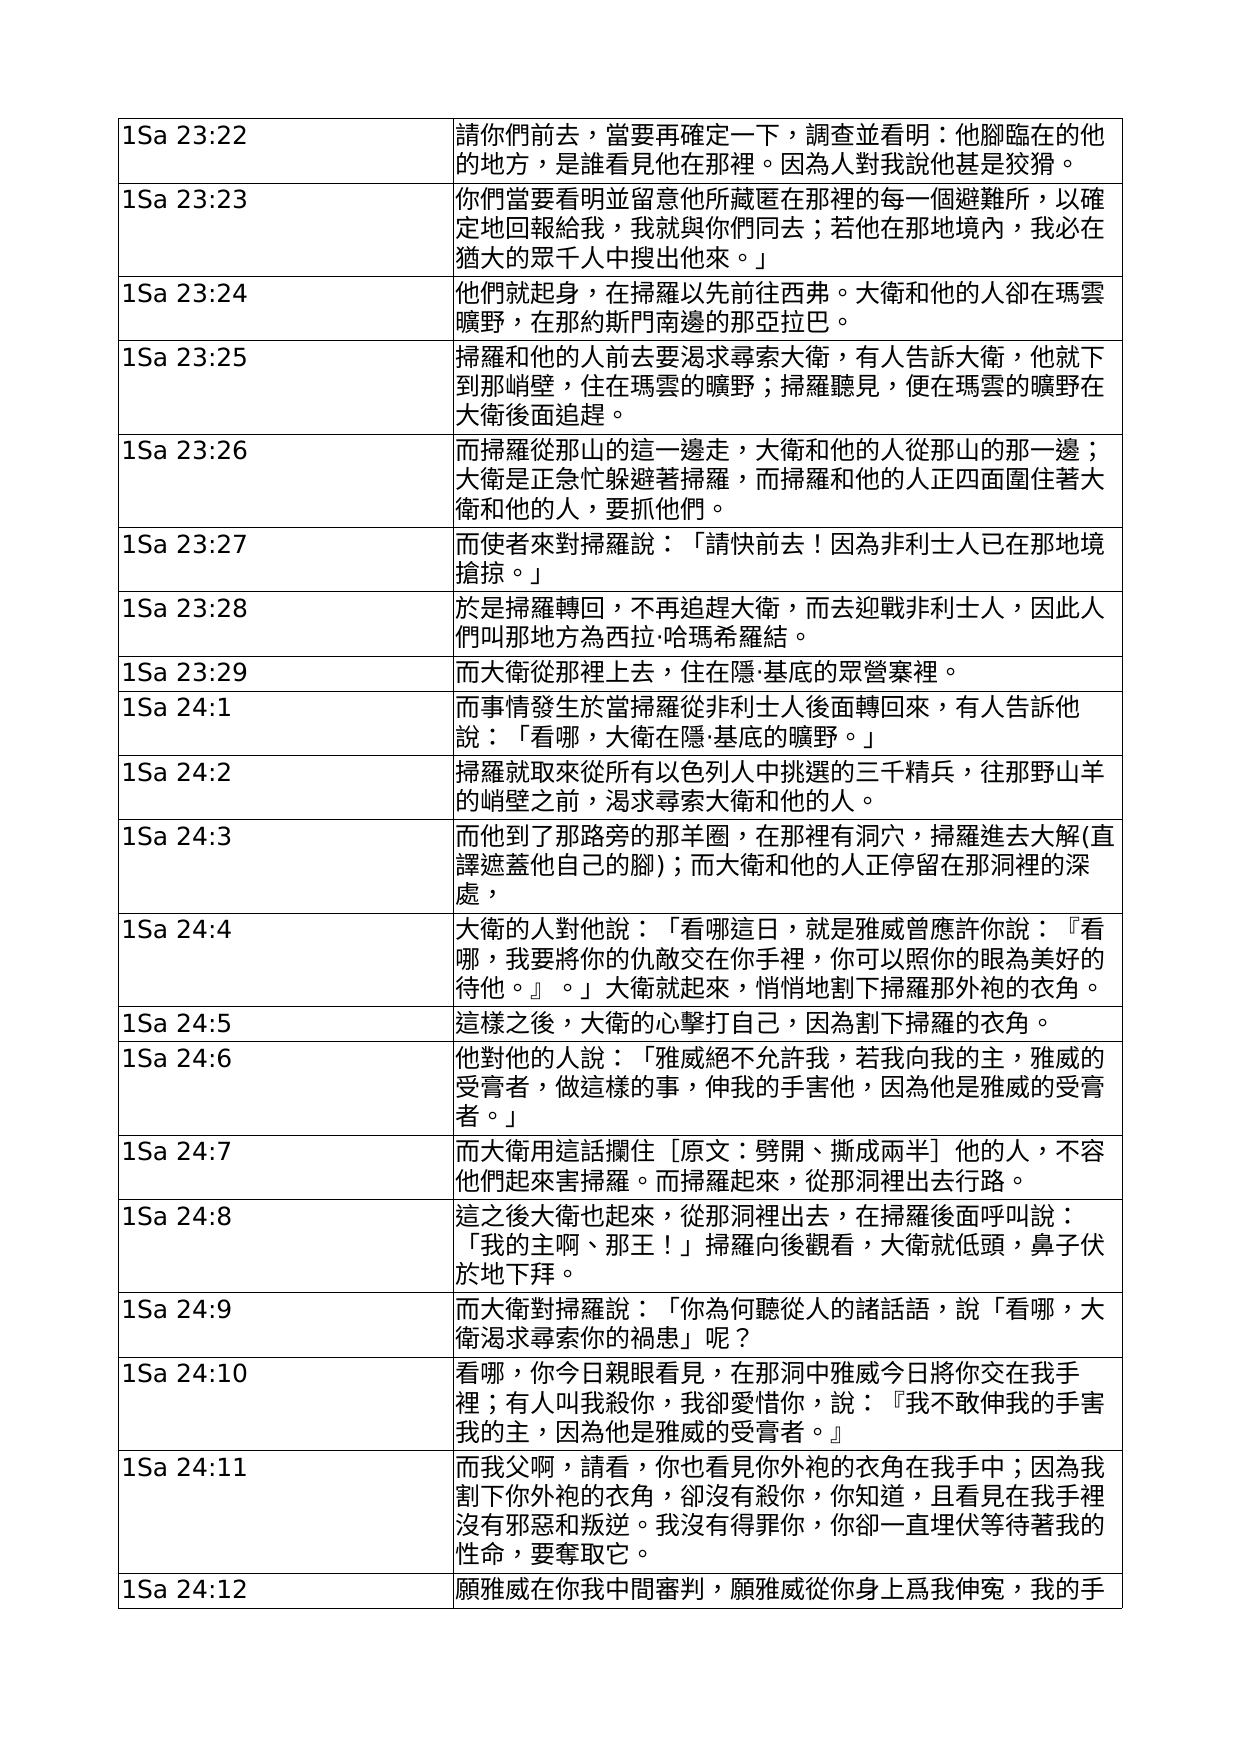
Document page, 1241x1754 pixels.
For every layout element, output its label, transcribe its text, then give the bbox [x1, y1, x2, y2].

table_cell 願雅威在你我中間審判，願雅威從你身上爲我伸寃，我的手 [454, 1574, 1122, 1608]
table_cell 大衛的人對他說：「看哪這日，就是雅威曾應許你說：『看哪，我要將你的仇敵交在你手裡，你可以照你的眼為美好的待他。』。」大衛就起來，悄悄地割下掃羅那外袍的衣角。 [454, 914, 1122, 1006]
table_cell 1Sa 23:29 [119, 657, 453, 691]
table_cell 1Sa 24:2 [119, 756, 453, 819]
table_cell 掃羅和他的人前去要渴求尋索大衛，有人告訴大衛，他就下到那峭壁，住在瑪雲的曠野；掃羅聽見，便在瑪雲的曠野在大衛後面追趕。 [454, 341, 1122, 433]
table_cell 1Sa 24:9 [119, 1293, 453, 1357]
table_cell 而大衛從那裡上去，住在隱‧基底的眾營寨裡。 [454, 657, 1122, 691]
table_cell 而大衛對掃羅說：「你為何聽從人的諸話語，說「看哪，大衛渴求尋索你的禍患」呢？ [454, 1293, 1122, 1357]
table_cell 而事情發生於當掃羅從非利士人後面轉回來，有人告訴他說：「看哪，大衛在隱‧基底的曠野。」 [454, 692, 1122, 755]
table_cell 這之後大衛也起來，從那洞裡出去，在掃羅後面呼叫說：「我的主啊、那王！」掃羅向後觀看，大衛就低頭，鼻子伏於地下拜。 [454, 1200, 1122, 1292]
table_cell 而我父啊，請看，你也看見你外袍的衣角在我手中；因為我割下你外袍的衣角，卻沒有殺你，你知道，且看見在我手裡沒有邪惡和叛逆。我沒有得罪你，你卻一直埋伏等待著我的性命，要奪取它。 [454, 1451, 1122, 1573]
table_cell 1Sa 23:26 [119, 435, 453, 527]
table_cell 1Sa 24:6 [119, 1042, 453, 1134]
table_cell 1Sa 24:7 [119, 1136, 453, 1199]
table_cell 而掃羅從那山的這一邊走，大衛和他的人從那山的那一邊；大衛是正急忙躲避著掃羅，而掃羅和他的人正四面圍住著大衛和他的人，要抓他們。 [454, 435, 1122, 527]
table_cell 而他到了那路旁的那羊圈，在那裡有洞穴，掃羅進去大解(直譯遮蓋他自己的腳)；而大衛和他的人正停留在那洞裡的深處， [454, 820, 1122, 913]
table_cell 1Sa 24:5 [119, 1007, 453, 1041]
table_cell 1Sa 23:23 [119, 184, 453, 276]
table_cell 1Sa 24:11 [119, 1451, 453, 1573]
table_cell 而使者來對掃羅說：「請快前去！因為非利士人已在那地境搶掠。」 [454, 528, 1122, 591]
table_cell 1Sa 23:27 [119, 528, 453, 591]
table_cell 1Sa 24:3 [119, 820, 453, 913]
table_cell 1Sa 24:8 [119, 1200, 453, 1292]
table_cell 而大衛用這話攔住［原文：劈開、撕成兩半］他的人，不容他們起來害掃羅。而掃羅起來，從那洞裡出去行路。 [454, 1136, 1122, 1199]
table_cell 請你們前去，當要再確定一下，調查並看明：他腳臨在的他的地方，是誰看見他在那裡。因為人對我說他甚是狡猾。 [454, 119, 1122, 182]
table_cell 1Sa 23:24 [119, 277, 453, 340]
table_cell 1Sa 23:25 [119, 341, 453, 433]
table_cell 1Sa 24:4 [119, 914, 453, 1006]
table_cell 1Sa 24:1 [119, 692, 453, 755]
table_cell 1Sa 24:12 [119, 1574, 453, 1608]
table_cell 掃羅就取來從所有以色列人中挑選的三千精兵，往那野山羊的峭壁之前，渴求尋索大衛和他的人。 [454, 756, 1122, 819]
table_cell 1Sa 24:10 [119, 1358, 453, 1450]
table_cell 1Sa 23:22 [119, 119, 453, 182]
table_cell 看哪，你今日親眼看見，在那洞中雅威今日將你交在我手裡；有人叫我殺你，我卻愛惜你，說：『我不敢伸我的手害我的主，因為他是雅威的受膏者。』 [454, 1358, 1122, 1450]
table_cell 1Sa 23:28 [119, 592, 453, 656]
table_cell 他們就起身，在掃羅以先前往西弗。大衛和他的人卻在瑪雲曠野，在那約斯門南邊的那亞拉巴。 [454, 277, 1122, 340]
table_cell 他對他的人說：「雅威絕不允許我，若我向我的主，雅威的受膏者，做這樣的事，伸我的手害他，因為他是雅威的受膏者。」 [454, 1042, 1122, 1134]
table_cell 你們當要看明並留意他所藏匿在那裡的每一個避難所，以確定地回報給我，我就與你們同去；若他在那地境內，我必在猶大的眾千人中搜出他來。」 [454, 184, 1122, 276]
table_cell 於是掃羅轉回，不再追趕大衛，而去迎戰非利士人，因此人們叫那地方為西拉‧哈瑪希羅結。 [454, 592, 1122, 656]
table_cell 這樣之後，大衛的心擊打自己，因為割下掃羅的衣角。 [454, 1007, 1122, 1041]
